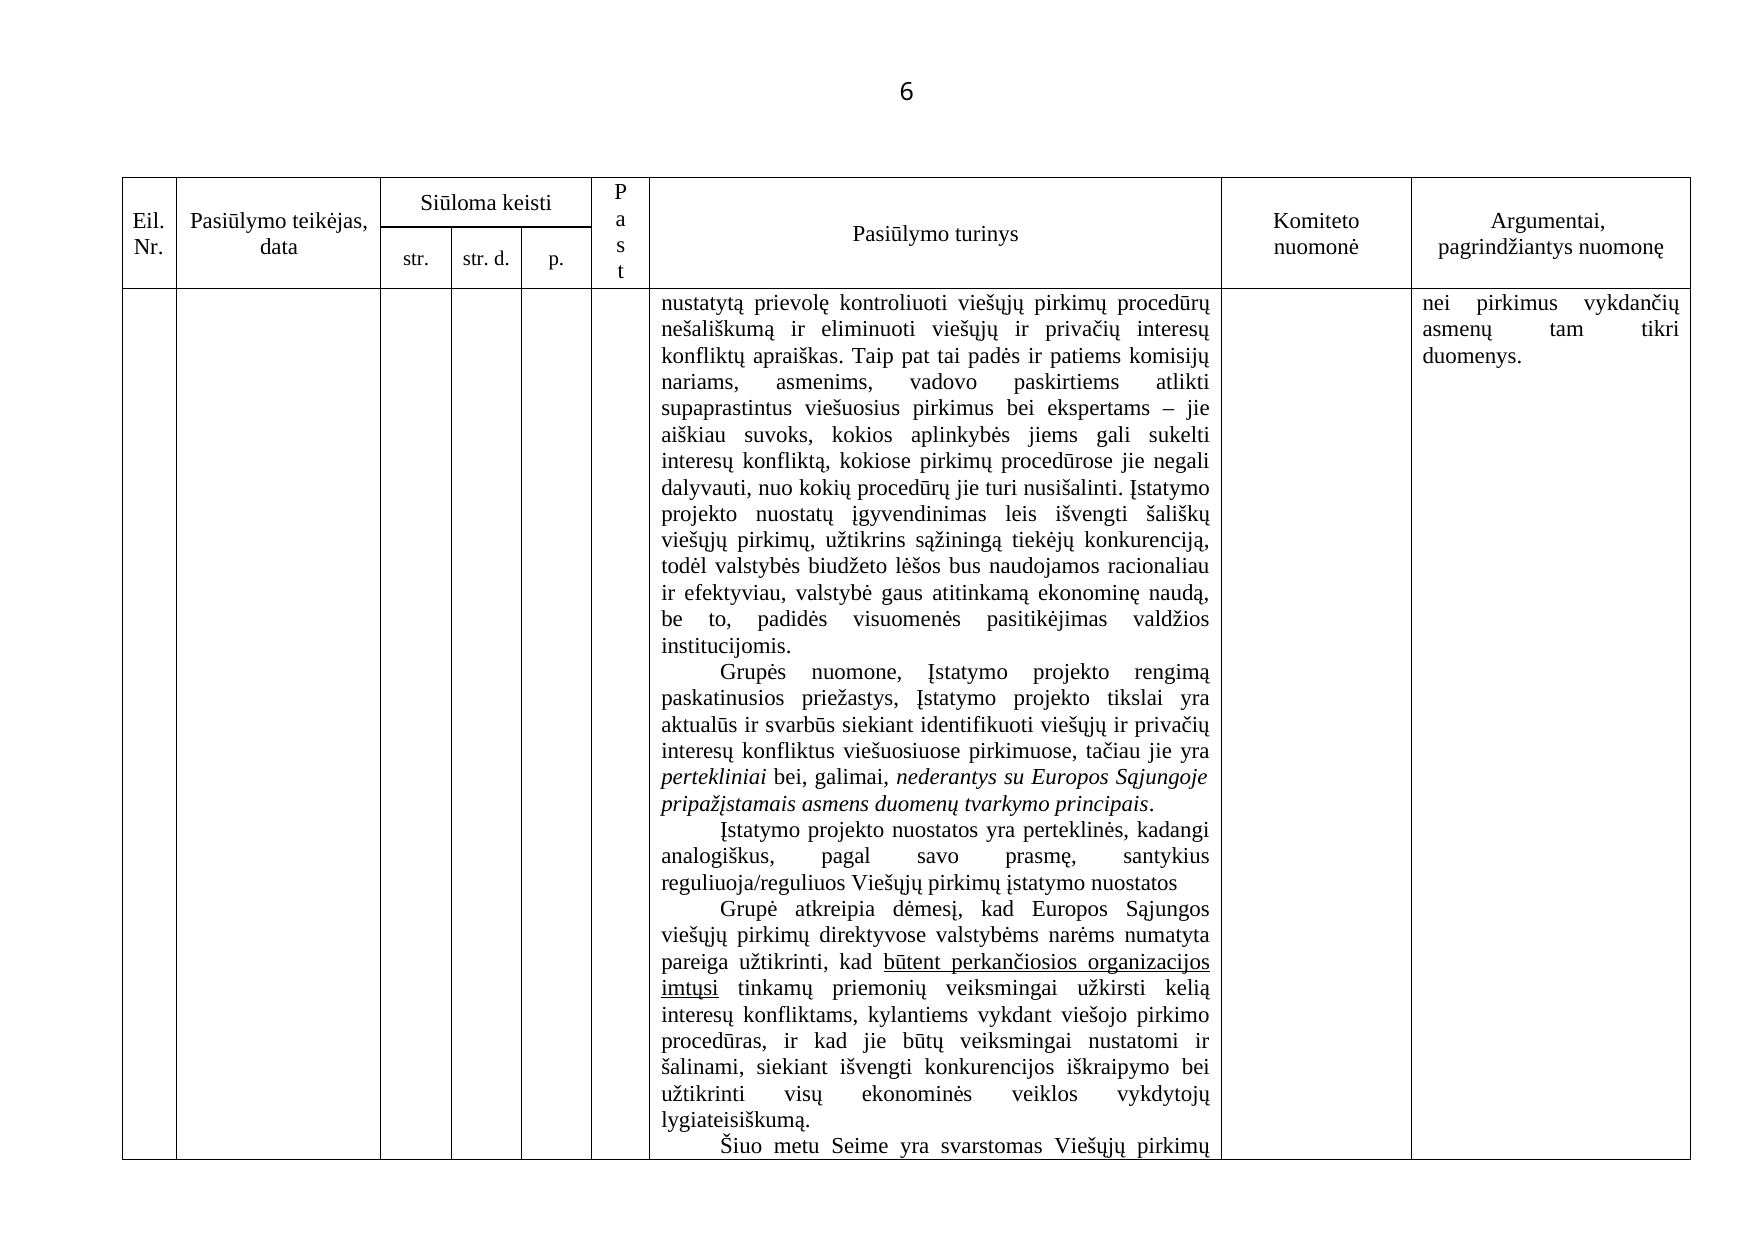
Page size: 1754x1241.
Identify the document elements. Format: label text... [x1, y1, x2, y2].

table_cell str. d. [452, 228, 521, 288]
table_cell [452, 289, 521, 1159]
table_cell [592, 289, 649, 1159]
table_header Eil. Nr. [123, 178, 176, 288]
table_cell [123, 289, 176, 1159]
table_header Pasiūlymo teikėjas, data [177, 178, 380, 288]
table_cell nei pirkimus vykdančių asmenų tam tikri duomenys. [1412, 289, 1690, 1159]
table_cell [381, 289, 451, 1159]
table_header Komiteto nuomonė [1222, 178, 1411, 288]
table_cell str. [381, 228, 451, 288]
table_cell [522, 289, 591, 1159]
table_header Pastabos [592, 178, 649, 288]
table_header Pasiūlymo turinys [650, 178, 1221, 288]
table_cell p. [522, 228, 591, 288]
table_header Siūloma keisti [381, 178, 591, 226]
table_cell [177, 289, 380, 1159]
table_cell [1222, 289, 1411, 1159]
table_cell nustatytą prievolę kontroliuoti viešųjų pirkimų procedūrų nešališkumą ir eliminuoti viešųjų ir privačių interesų konfliktų apraiškas. Taip pat tai padės ir patiems komisijų nariams, asmenims, vadovo paskirtiems atlikti supaprastintus viešuosius pirkimus bei ekspertams – jie aiškiau suvoks, kokios aplinkybės jiems gali sukelti interesų konfliktą, kokiose pirkimų procedūrose jie negali dalyvauti, nuo kokių procedūrų jie turi nusišalinti. Įstatymo projekto nuostatų įgyvendinimas leis išvengti šališkų viešųjų pirkimų, užtikrins sąžiningą tiekėjų konkurenciją, todėl valstybės biudžeto lėšos bus naudojamos racionaliau ir efektyviau, valstybė gaus atitinkamą ekonominę naudą, be to, padidės visuomenės pasitikėjimas valdžios institucijomis. Grupės nuomone, Įstatymo projekto rengimą paskatinusios priežastys, Įstatymo projekto tikslai yra aktualūs ir svarbūs siekiant identifikuoti viešųjų ir privačių interesų konfliktus viešuosiuose pirkimuose, tačiau jie yra pertekliniai bei, galimai, nederantys su Europos Sąjungoje pripažįstamais asmens duomenų tvarkymo principais. Įstatymo projekto nuostatos yra perteklinės, kadangi analogiškus, pagal savo prasmę, santykius reguliuoja/reguliuos Viešųjų pirkimų įstatymo nuostatos Grupė atkreipia dėmesį, kad Europos Sąjungos viešųjų pirkimų direktyvose valstybėms narėms numatyta pareiga užtikrinti, kad būtent perkančiosios organizacijos imtųsi tinkamų priemonių veiksmingai užkirsti kelią interesų konfliktams, kylantiems vykdant viešojo pirkimo procedūras, ir kad jie būtų veiksmingai nustatomi ir šalinami, siekiant išvengti konkurencijos iškraipymo bei užtikrinti visų ekonominės veiklos vykdytojų lygiateisiškumą. Šiuo metu Seime yra svarstomas Viešųjų pirkimų [650, 289, 1221, 1159]
table_header Argumentai, pagrindžiantys nuomonę [1412, 178, 1690, 288]
